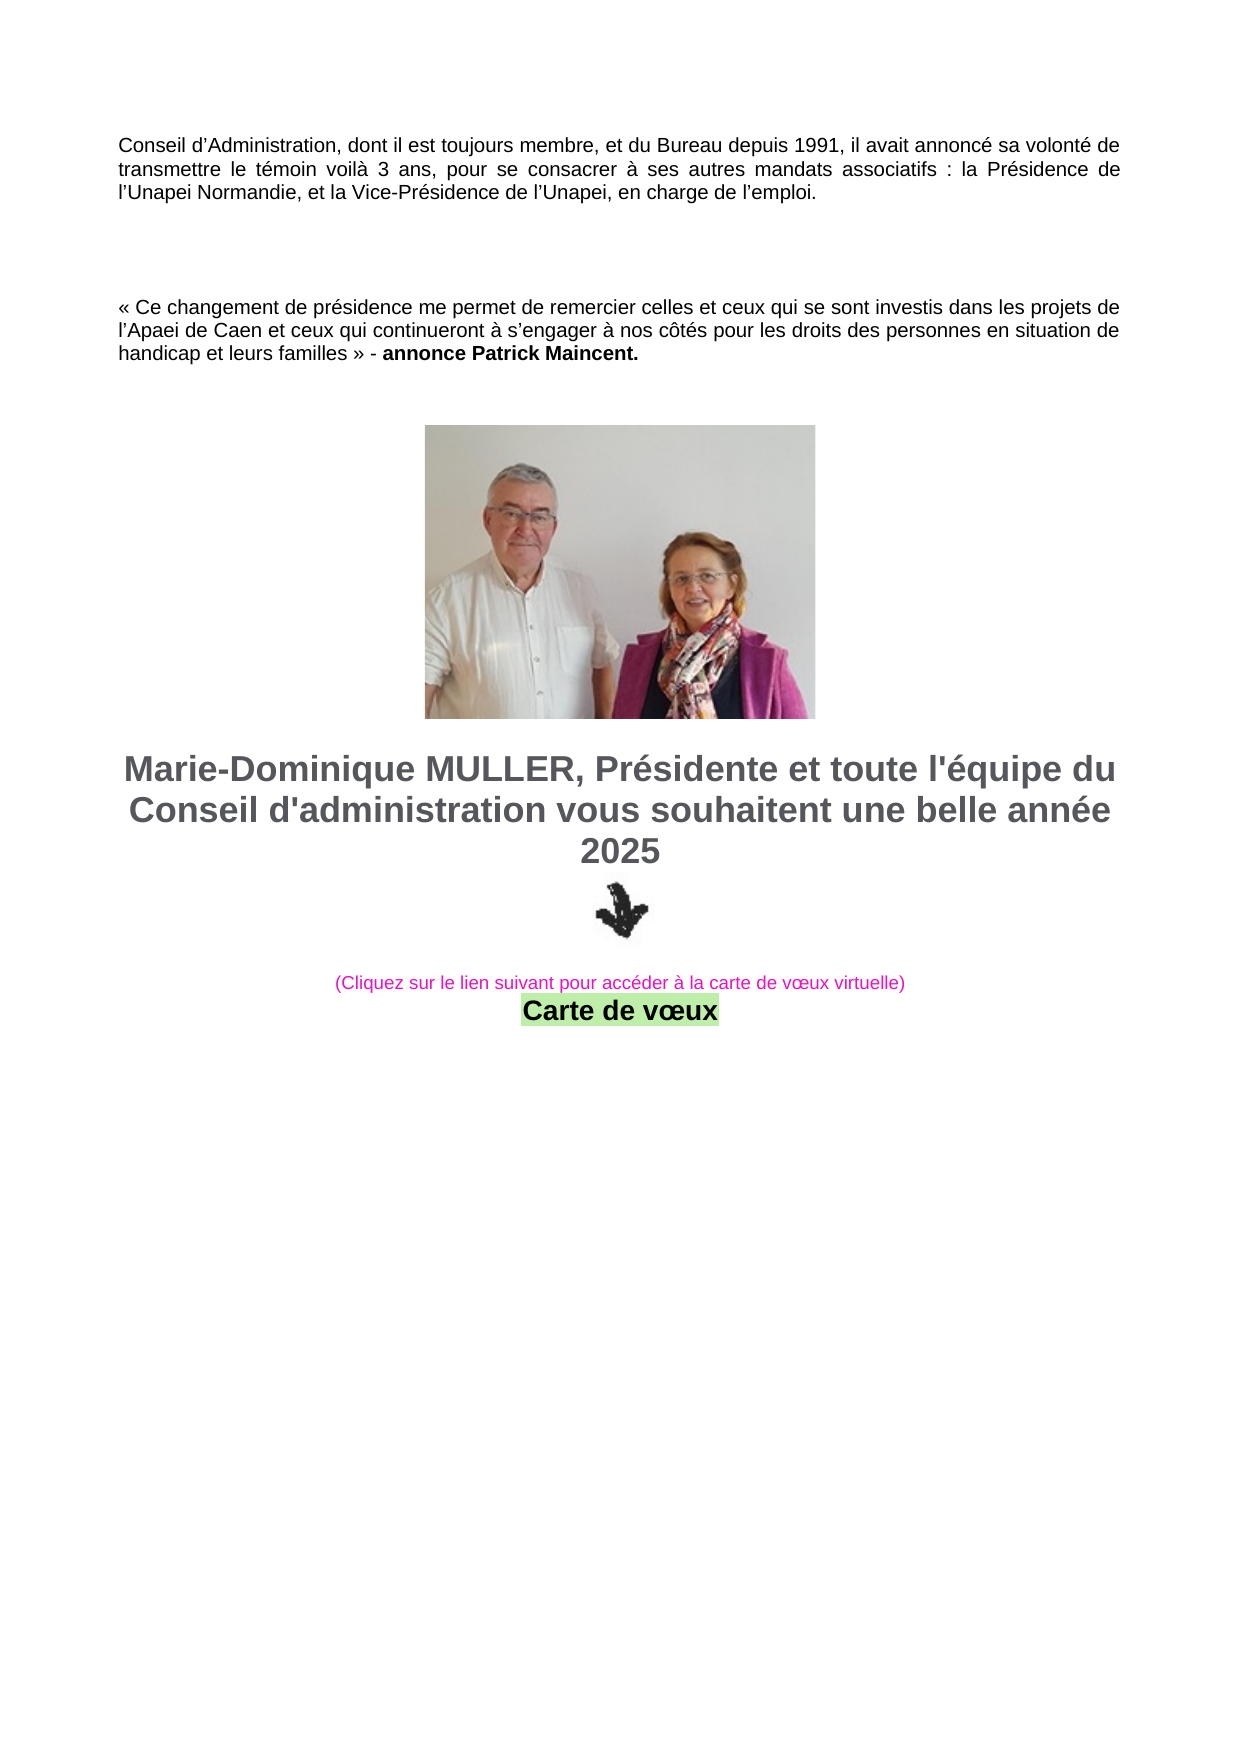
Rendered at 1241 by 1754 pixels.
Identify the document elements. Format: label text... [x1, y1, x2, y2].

table_cell [118, 724, 1122, 728]
table_cell [121, 1026, 1119, 1031]
table_cell [118, 719, 1122, 724]
table_header Marie-Dominique MULLER, Présidente et toute l'équipe du Conseil d'administration vous souhaitent une belle année 2025 [121, 732, 1119, 951]
table_header [119, 730, 1121, 1034]
table_cell [121, 951, 1119, 956]
picture [424, 425, 816, 719]
table_header Conseil d’Administration, dont il est toujours membre, et du Bureau depuis 1991, il avait annoncé sa volonté de transmettre le témoin voilà 3 ans, pour se consacrer à ses autres mandats associatifs : la Présidence de l’Unapei Normandie, et la Vice-Présidence de l’Unapei, en charge de l’emploi. « Ce changement de présidence me permet de remercier celles et ceux qui se sont investis dans les projets de l’Apaei de Caen et ceux qui continueront à s’engager à nos côtés pour les droits des personnes en situation de handicap et leurs familles » - annonce Patrick Maincent. [118, 118, 1122, 719]
table_cell (Cliquez sur le lien suivant pour accéder à la carte de vœux virtuelle) [121, 956, 1119, 1026]
picture [579, 871, 661, 952]
table_header Carte de vœux [521, 993, 719, 1026]
